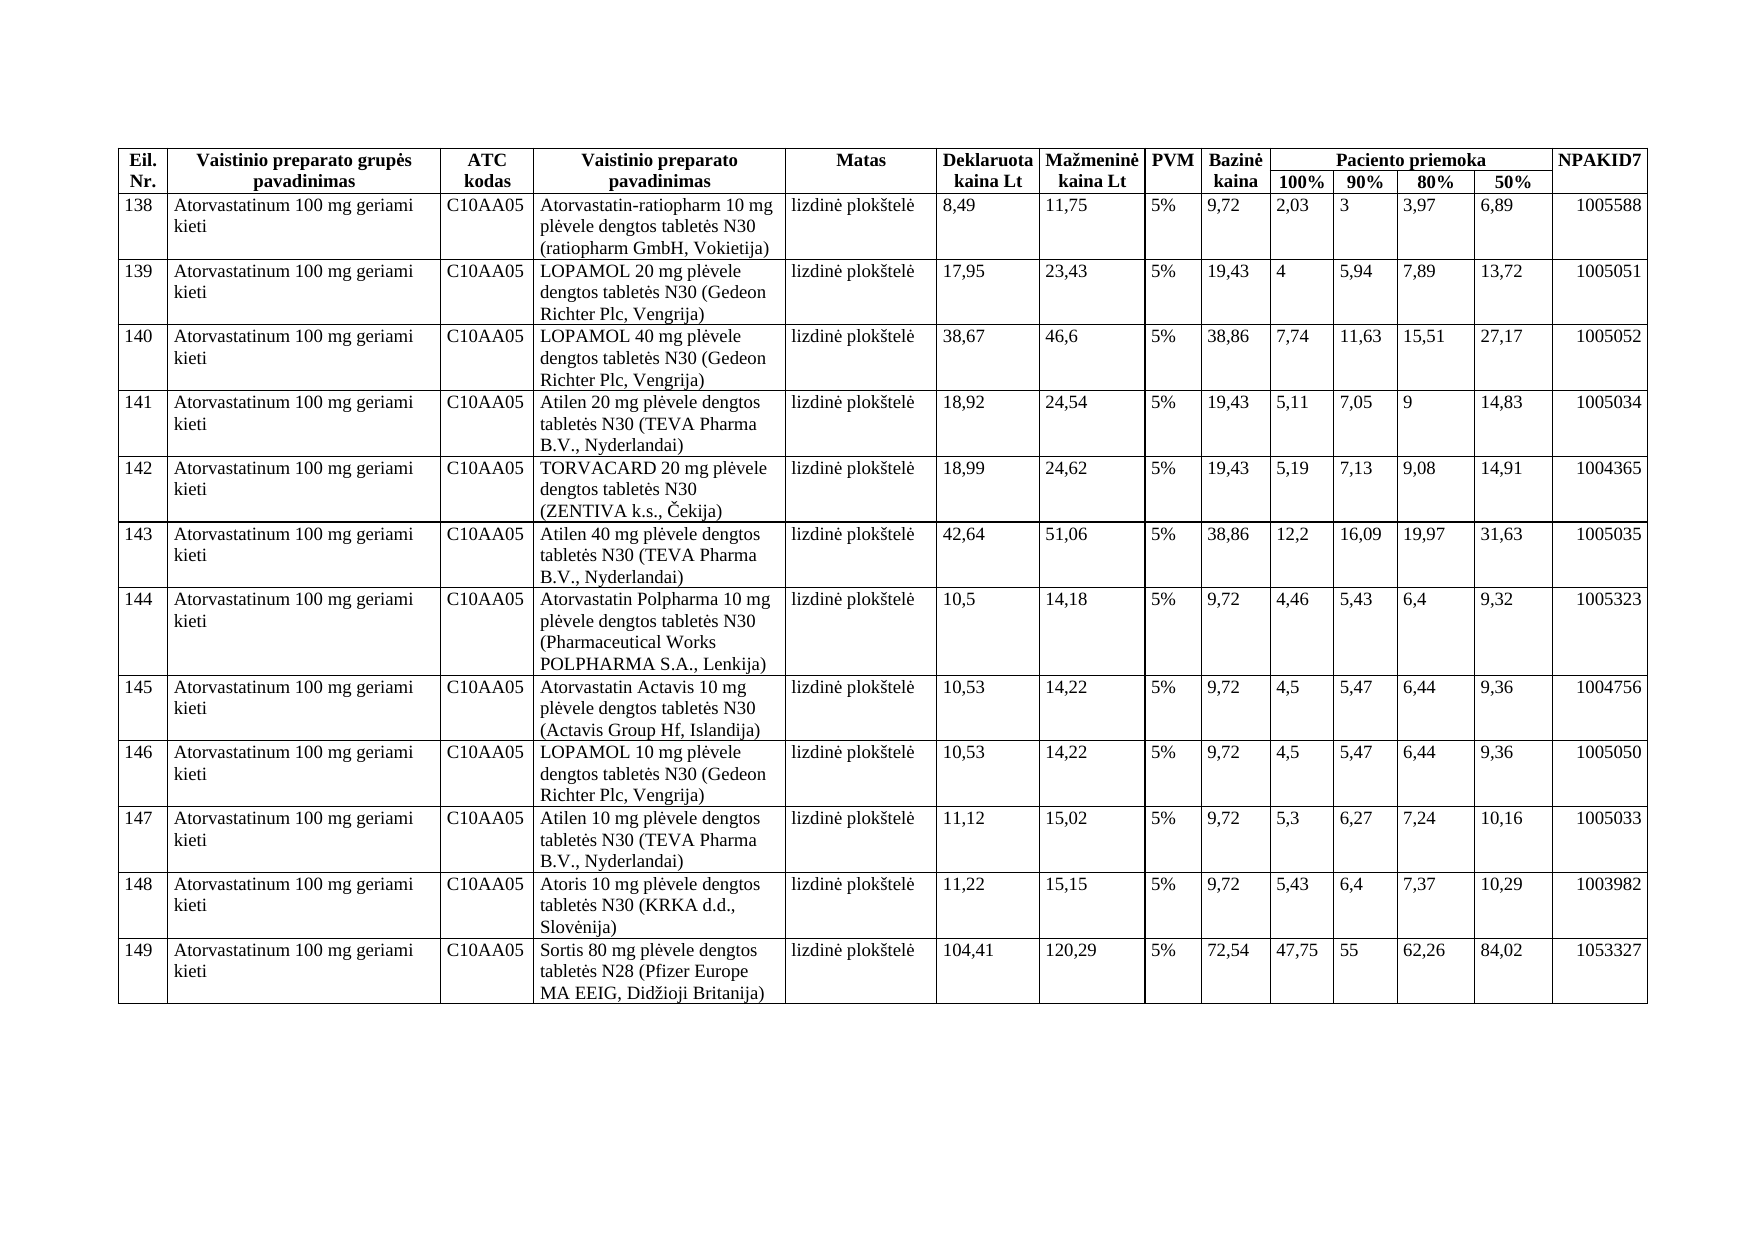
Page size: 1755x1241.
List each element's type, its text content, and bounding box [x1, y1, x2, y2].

table_cell 1005051 [1553, 260, 1647, 324]
table_cell Atorvastatin Polpharma 10 mg plėvele dengtos tabletės N30 (Pharmaceutical Works POLPHARMA S.A., Lenkija) [534, 588, 785, 674]
table_cell Atilen 40 mg plėvele dengtos tabletės N30 (TEVA Pharma B.V., Nyderlandai) [534, 523, 785, 587]
table_cell Atorvastatinum 100 mg geriami kieti [168, 391, 440, 456]
table_cell 10,5 [937, 588, 1039, 674]
table_cell C10AA05 [441, 457, 533, 521]
table_cell 5,19 [1271, 457, 1333, 521]
table_cell 149 [119, 939, 167, 1003]
table_cell 1003982 [1553, 873, 1647, 937]
table_cell Atilen 10 mg plėvele dengtos tabletės N30 (TEVA Pharma B.V., Nyderlandai) [534, 807, 785, 872]
table_cell C10AA05 [441, 523, 533, 587]
table_cell lizdinė plokštelė [786, 391, 936, 456]
table_cell lizdinė plokštelė [786, 260, 936, 324]
table_cell 7,37 [1398, 873, 1474, 937]
table_cell 72,54 [1202, 939, 1270, 1003]
table_cell Atorvastatinum 100 mg geriami kieti [168, 523, 440, 587]
table_cell Atilen 20 mg plėvele dengtos tabletės N30 (TEVA Pharma B.V., Nyderlandai) [534, 391, 785, 456]
table_cell 9,72 [1202, 588, 1270, 674]
table_cell Atorvastatinum 100 mg geriami kieti [168, 807, 440, 872]
table_cell 144 [119, 588, 167, 674]
table_cell 148 [119, 873, 167, 937]
table_cell lizdinė plokštelė [786, 325, 936, 390]
table_cell 14,91 [1475, 457, 1552, 521]
table_cell 10,53 [937, 741, 1039, 806]
table_cell 9,32 [1475, 588, 1552, 674]
table_cell 5,3 [1271, 807, 1333, 872]
table_cell 1005323 [1553, 588, 1647, 674]
table_cell Atorvastatinum 100 mg geriami kieti [168, 260, 440, 324]
table_cell 5% [1146, 807, 1201, 872]
table_cell 142 [119, 457, 167, 521]
table_header ATC kodas [441, 149, 533, 193]
table_cell 1005035 [1553, 523, 1647, 587]
table_cell lizdinė plokštelė [786, 676, 936, 740]
table_cell Atorvastatinum 100 mg geriami kieti [168, 873, 440, 937]
table_cell 84,02 [1475, 939, 1552, 1003]
table_cell 7,24 [1398, 807, 1474, 872]
table_cell 9 [1398, 391, 1474, 456]
table_cell 120,29 [1040, 939, 1144, 1003]
table_cell C10AA05 [441, 741, 533, 806]
table_cell lizdinė plokštelė [786, 457, 936, 521]
table_cell 3 [1334, 194, 1397, 258]
table_header Vaistinio preparato grupės pavadinimas [168, 149, 440, 193]
table_cell 10,53 [937, 676, 1039, 740]
table_cell 140 [119, 325, 167, 390]
table_cell 23,43 [1040, 260, 1144, 324]
table_cell 143 [119, 523, 167, 587]
table_cell 6,4 [1398, 588, 1474, 674]
table_cell 18,99 [937, 457, 1039, 521]
table_header NPAKID7 [1553, 149, 1647, 193]
table_cell 50% [1475, 171, 1552, 193]
table_header Eil. Nr. [119, 149, 167, 193]
table_cell 14,22 [1040, 676, 1144, 740]
table_cell 5% [1146, 194, 1201, 258]
table_cell 55 [1334, 939, 1397, 1003]
table_cell 42,64 [937, 523, 1039, 587]
table_cell 51,06 [1040, 523, 1144, 587]
table_cell 9,08 [1398, 457, 1474, 521]
table_header Mažmeninė kaina Lt [1040, 149, 1144, 193]
table_header PVM [1146, 149, 1201, 193]
table_cell 5,11 [1271, 391, 1333, 456]
table_cell 5,43 [1334, 588, 1397, 674]
table_cell 1004365 [1553, 457, 1647, 521]
table_cell 38,86 [1202, 523, 1270, 587]
table_cell 15,02 [1040, 807, 1144, 872]
table_cell 9,36 [1475, 741, 1552, 806]
table_cell 24,54 [1040, 391, 1144, 456]
table_cell 141 [119, 391, 167, 456]
table_cell 12,2 [1271, 523, 1333, 587]
table_cell 4,46 [1271, 588, 1333, 674]
table_cell 8,49 [937, 194, 1039, 258]
table_cell 1005034 [1553, 391, 1647, 456]
table_cell lizdinė plokštelė [786, 194, 936, 258]
table_cell 5% [1146, 391, 1201, 456]
table_cell 5,47 [1334, 676, 1397, 740]
table_cell C10AA05 [441, 260, 533, 324]
table_cell C10AA05 [441, 939, 533, 1003]
table_header Paciento priemoka [1271, 149, 1552, 170]
table_cell 1004756 [1553, 676, 1647, 740]
table_cell lizdinė plokštelė [786, 939, 936, 1003]
table_cell 15,15 [1040, 873, 1144, 937]
table_cell C10AA05 [441, 194, 533, 258]
table_cell 9,72 [1202, 676, 1270, 740]
table_cell Atorvastatinum 100 mg geriami kieti [168, 588, 440, 674]
table_cell 47,75 [1271, 939, 1333, 1003]
table_cell 19,97 [1398, 523, 1474, 587]
table_cell lizdinė plokštelė [786, 741, 936, 806]
table_cell 9,72 [1202, 194, 1270, 258]
table_cell 10,16 [1475, 807, 1552, 872]
table_cell C10AA05 [441, 873, 533, 937]
table_cell 5% [1146, 260, 1201, 324]
table_cell 15,51 [1398, 325, 1474, 390]
table_cell 104,41 [937, 939, 1039, 1003]
table_cell 1005052 [1553, 325, 1647, 390]
table_cell 3,97 [1398, 194, 1474, 258]
table_cell 38,67 [937, 325, 1039, 390]
table_cell 11,12 [937, 807, 1039, 872]
table_cell 147 [119, 807, 167, 872]
table_cell 100% [1271, 171, 1333, 193]
table_cell 11,22 [937, 873, 1039, 937]
table_cell 1005050 [1553, 741, 1647, 806]
table_cell 5% [1146, 741, 1201, 806]
table_cell Atorvastatinum 100 mg geriami kieti [168, 741, 440, 806]
table_cell 5% [1146, 325, 1201, 390]
table_cell LOPAMOL 40 mg plėvele dengtos tabletės N30 (Gedeon Richter Plc, Vengrija) [534, 325, 785, 390]
table_cell lizdinė plokštelė [786, 873, 936, 937]
table_cell 4,5 [1271, 741, 1333, 806]
table_cell lizdinė plokštelė [786, 523, 936, 587]
table_cell 19,43 [1202, 457, 1270, 521]
table_cell 2,03 [1271, 194, 1333, 258]
table_cell Atorvastatinum 100 mg geriami kieti [168, 325, 440, 390]
table_cell Atorvastatinum 100 mg geriami kieti [168, 939, 440, 1003]
table_cell 7,89 [1398, 260, 1474, 324]
table_cell C10AA05 [441, 325, 533, 390]
table_cell 38,86 [1202, 325, 1270, 390]
table_cell 18,92 [937, 391, 1039, 456]
table_cell C10AA05 [441, 807, 533, 872]
table_cell 6,89 [1475, 194, 1552, 258]
table_cell 5,47 [1334, 741, 1397, 806]
table_cell 1053327 [1553, 939, 1647, 1003]
table_cell C10AA05 [441, 676, 533, 740]
table_cell 1005033 [1553, 807, 1647, 872]
table_cell 4,5 [1271, 676, 1333, 740]
table_cell 9,72 [1202, 807, 1270, 872]
table_cell 19,43 [1202, 391, 1270, 456]
table_cell 5% [1146, 676, 1201, 740]
table_header Bazinė kaina Lt [1202, 149, 1270, 193]
table_cell 138 [119, 194, 167, 258]
table_cell 5% [1146, 457, 1201, 521]
table_cell C10AA05 [441, 391, 533, 456]
table_cell 14,83 [1475, 391, 1552, 456]
table_cell Atoris 10 mg plėvele dengtos tabletės N30 (KRKA d.d., Slovėnija) [534, 873, 785, 937]
table_cell 46,6 [1040, 325, 1144, 390]
table_cell Sortis 80 mg plėvele dengtos tabletės N28 (Pfizer Europe MA EEIG, Didžioji Britanija) [534, 939, 785, 1003]
table_cell 16,09 [1334, 523, 1397, 587]
table_cell 6,27 [1334, 807, 1397, 872]
table_cell 139 [119, 260, 167, 324]
table_header Deklaruota kaina Lt [937, 149, 1039, 193]
table_header Matas [786, 149, 936, 193]
table_cell 145 [119, 676, 167, 740]
table_cell Atorvastatinum 100 mg geriami kieti [168, 457, 440, 521]
table_cell Atorvastatinum 100 mg geriami kieti [168, 194, 440, 258]
table_cell 10,29 [1475, 873, 1552, 937]
table_cell 17,95 [937, 260, 1039, 324]
table_cell 6,44 [1398, 741, 1474, 806]
table_cell lizdinė plokštelė [786, 807, 936, 872]
table_cell 11,75 [1040, 194, 1144, 258]
table_cell LOPAMOL 10 mg plėvele dengtos tabletės N30 (Gedeon Richter Plc, Vengrija) [534, 741, 785, 806]
table_cell TORVACARD 20 mg plėvele dengtos tabletės N30 (ZENTIVA k.s., Čekija) [534, 457, 785, 521]
table_cell 4 [1271, 260, 1333, 324]
table_cell 27,17 [1475, 325, 1552, 390]
table_cell 24,62 [1040, 457, 1144, 521]
table_cell 146 [119, 741, 167, 806]
table_header Vaistinio preparato pavadinimas [534, 149, 785, 193]
table_cell 90% [1334, 171, 1397, 193]
table_cell 6,44 [1398, 676, 1474, 740]
table_cell Atorvastatin-ratiopharm 10 mg plėvele dengtos tabletės N30 (ratiopharm GmbH, Vokietija) [534, 194, 785, 258]
table_cell 5,43 [1271, 873, 1333, 937]
table_cell 14,18 [1040, 588, 1144, 674]
table_cell 80% [1398, 171, 1474, 193]
table_cell 14,22 [1040, 741, 1144, 806]
table_cell 5% [1146, 523, 1201, 587]
table_cell 5,94 [1334, 260, 1397, 324]
table_cell 19,43 [1202, 260, 1270, 324]
table_cell C10AA05 [441, 588, 533, 674]
table_cell Atorvastatinum 100 mg geriami kieti [168, 676, 440, 740]
table_cell 13,72 [1475, 260, 1552, 324]
table_cell lizdinė plokštelė [786, 588, 936, 674]
table_cell 9,72 [1202, 873, 1270, 937]
table_cell LOPAMOL 20 mg plėvele dengtos tabletės N30 (Gedeon Richter Plc, Vengrija) [534, 260, 785, 324]
table_cell 5% [1146, 588, 1201, 674]
table_cell 1005588 [1553, 194, 1647, 258]
table_cell 6,4 [1334, 873, 1397, 937]
table_cell 9,36 [1475, 676, 1552, 740]
table_cell 11,63 [1334, 325, 1397, 390]
table_cell 62,26 [1398, 939, 1474, 1003]
table_cell 7,13 [1334, 457, 1397, 521]
table_cell 7,74 [1271, 325, 1333, 390]
table_cell 5% [1146, 939, 1201, 1003]
table_cell 5% [1146, 873, 1201, 937]
table_cell 7,05 [1334, 391, 1397, 456]
table_cell Atorvastatin Actavis 10 mg plėvele dengtos tabletės N30 (Actavis Group Hf, Islandija) [534, 676, 785, 740]
table_cell 9,72 [1202, 741, 1270, 806]
table_cell 31,63 [1475, 523, 1552, 587]
